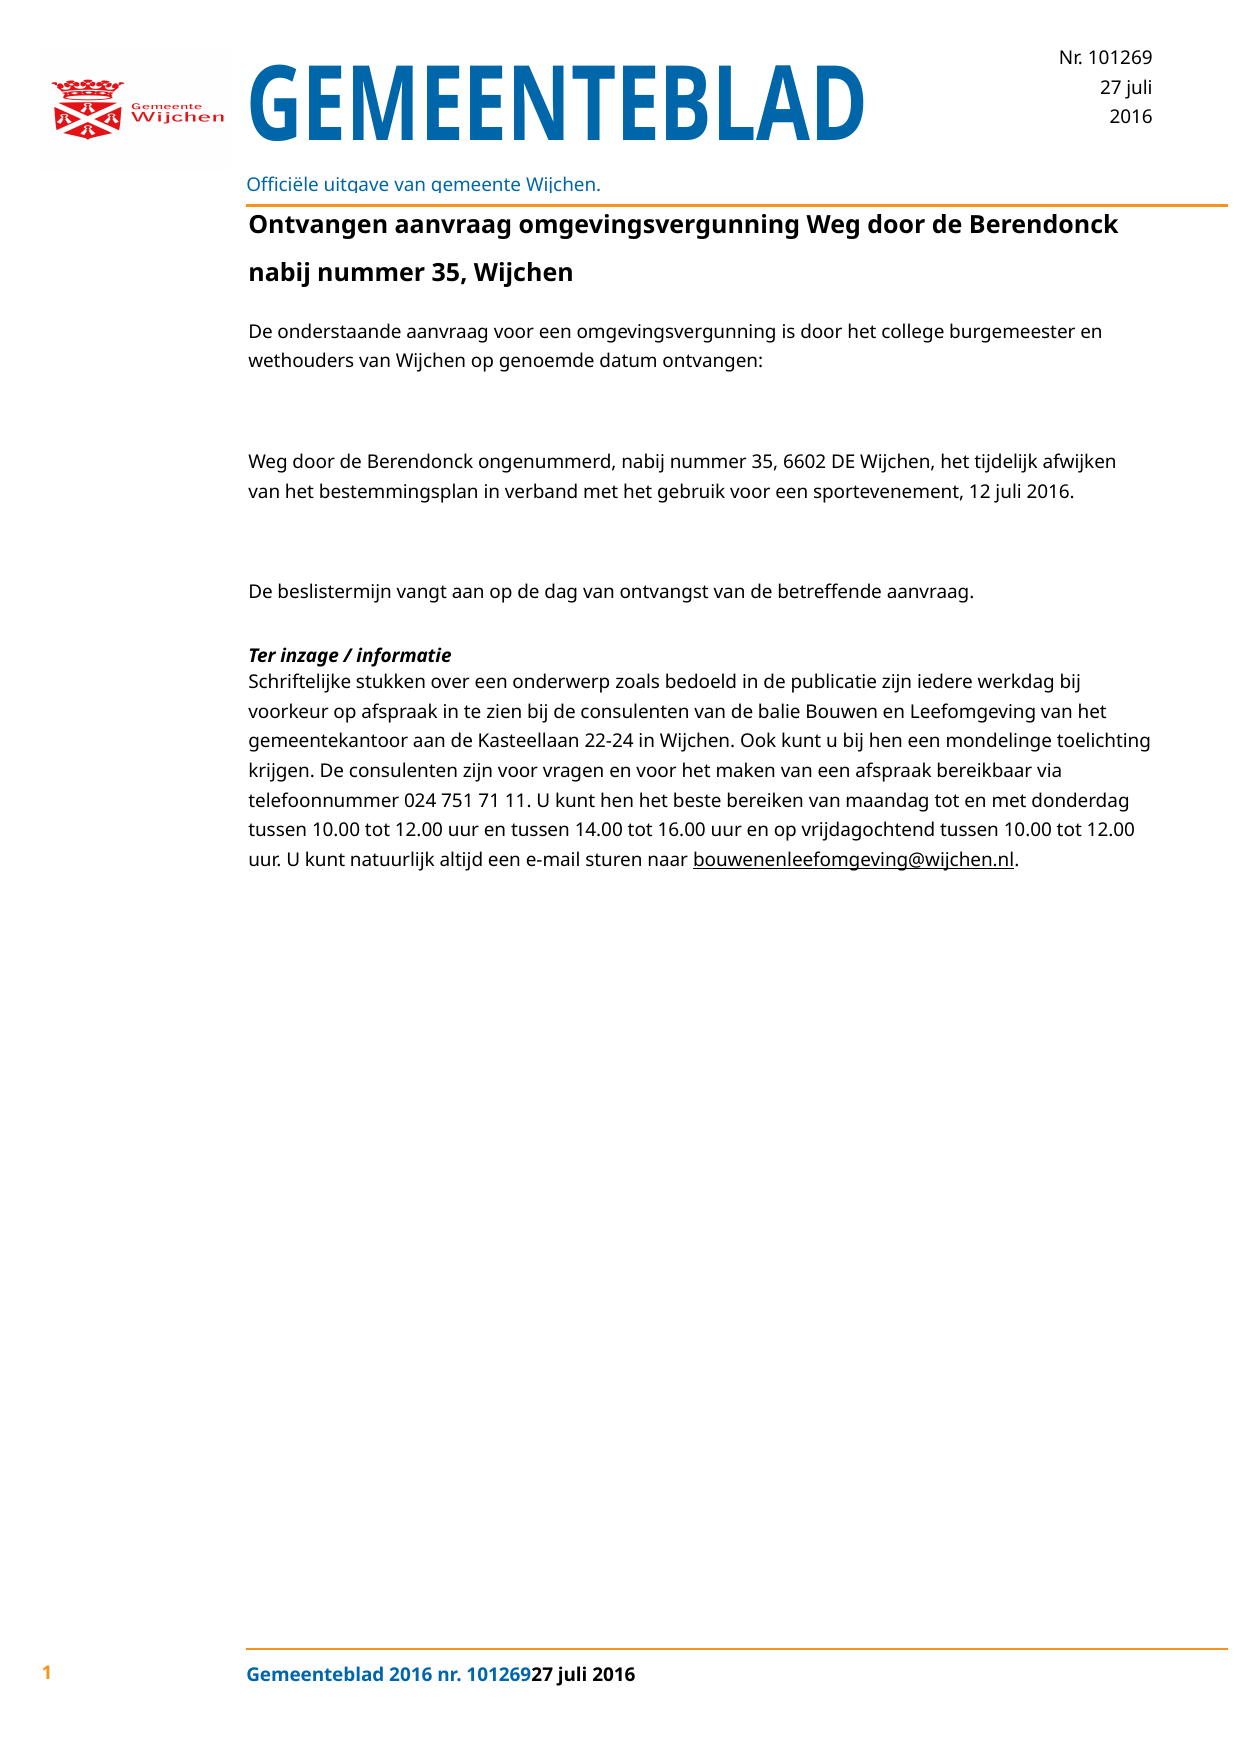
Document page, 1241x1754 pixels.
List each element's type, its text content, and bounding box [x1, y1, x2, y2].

text De beslistermijn vangt aan op de dag van ontvangst van de betreffende aanvraag. [248, 579, 1152, 604]
text Ontvangen aanvraag omgevingsvergunning Weg door de Berendonck nabij nummer 35, Wijchen [248, 207, 1152, 288]
text Schriftelijke stukken over een onderwerp zoals bedoeld in de publicatie zijn iedere werkdag bij voorkeur op afspraak in te zien bij de consulenten van de balie Bouwen en Leefomgeving van het gemeentekantoor aan de Kasteellaan 22-24 in Wijchen. Ook kunt u bij hen een mondelinge toelichting krijgen. De consulenten zijn voor vragen en voor het maken van een afspraak bereikbaar via telefoonnummer 024 751 71 11. U kunt hen het beste bereiken van maandag tot en met donderdag tussen 10.00 tot 12.00 uur en tussen 14.00 tot 16.00 uur en op vrijdagochtend tussen 10.00 tot 12.00 uur. U kunt natuurlijk altijd een e-mail sturen naar bouwenenleefomgeving@wijchen.nl. [248, 668, 1152, 872]
picture [41, 47, 231, 172]
text Weg door de Berendonck ongenummerd, nabij nummer 35, 6602 DE Wijchen, het tijdelijk afwijken van het bestemmingsplan in verband met het gebruik voor een sportevenement, 12 juli 2016. [248, 448, 1152, 504]
text De onderstaande aanvraag voor een omgevingsvergunning is door het college burgemeester en wethouders van Wijchen op genoemde datum ontvangen: [248, 318, 1152, 373]
text Ter inzage / informatie [248, 643, 1152, 668]
